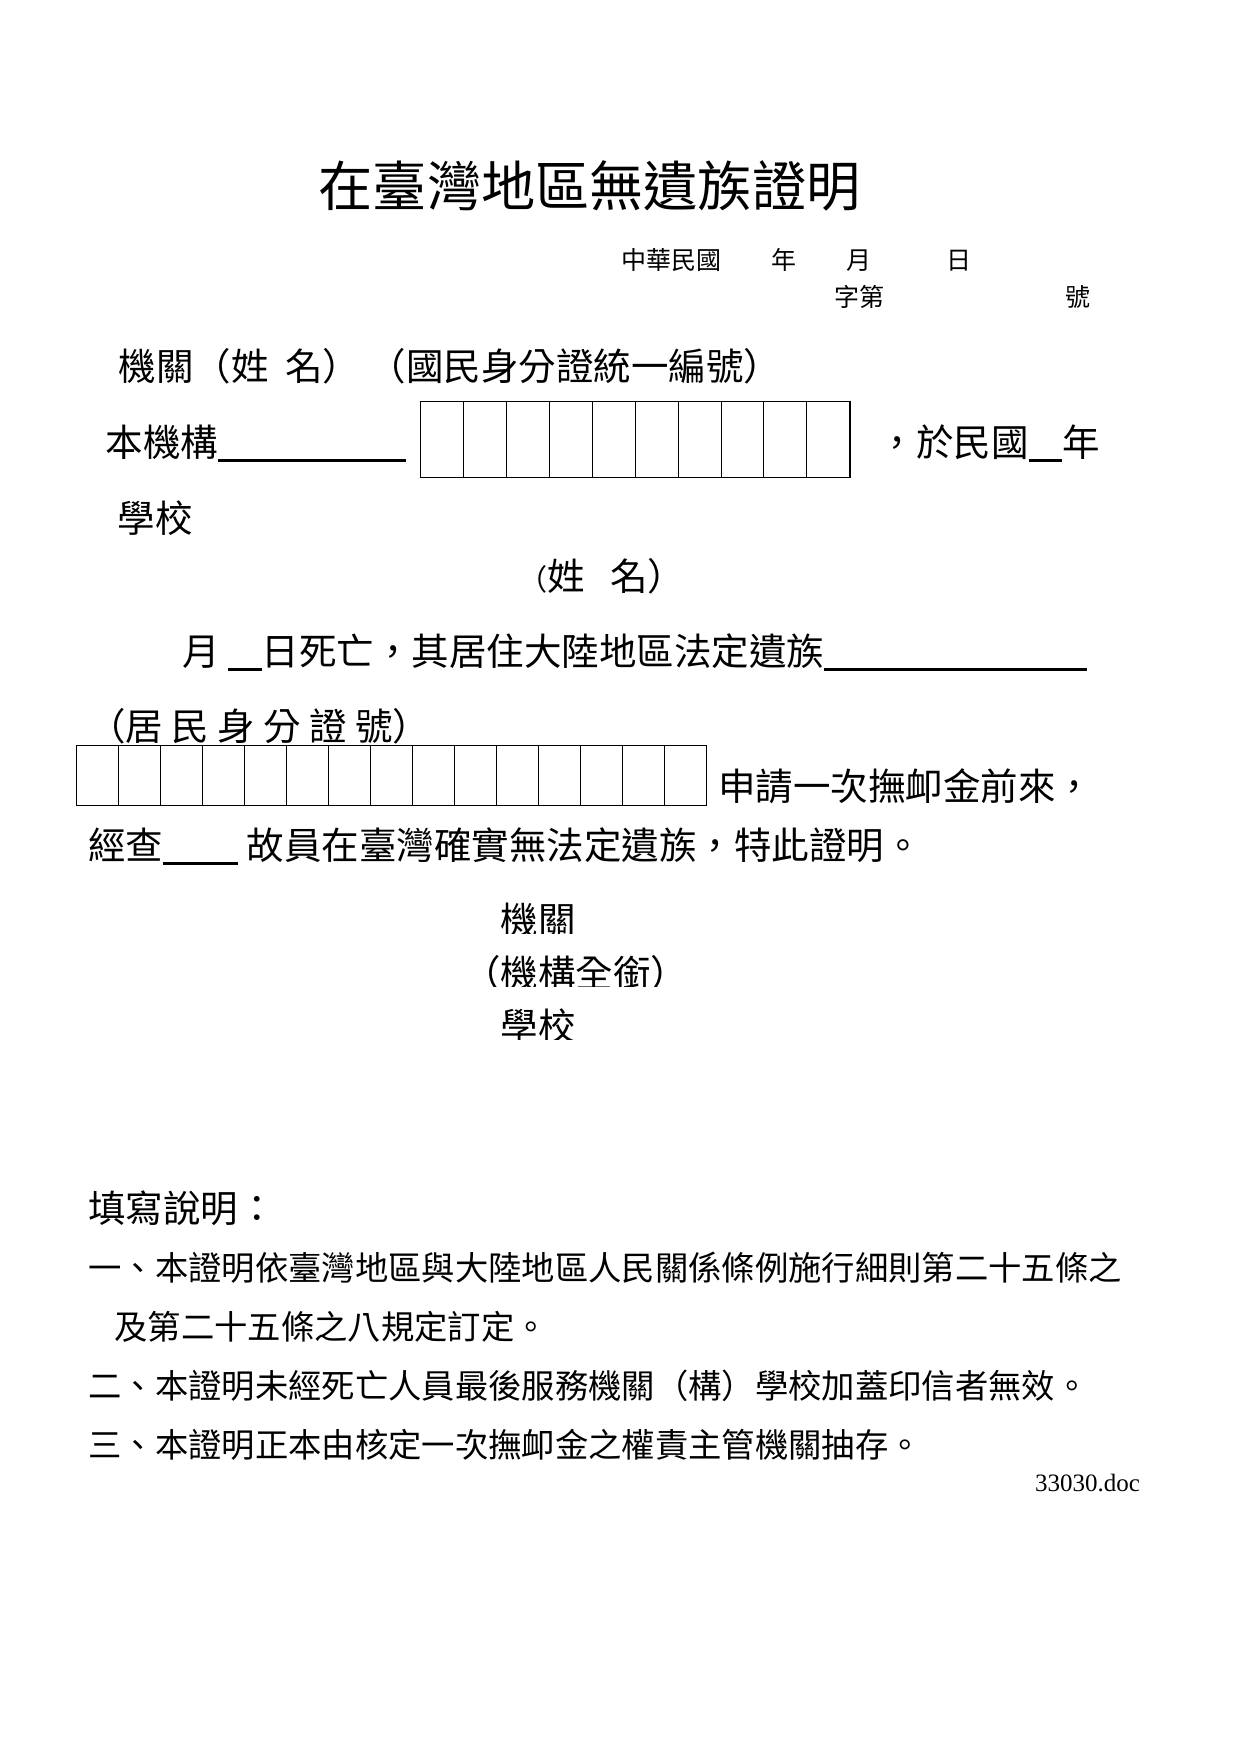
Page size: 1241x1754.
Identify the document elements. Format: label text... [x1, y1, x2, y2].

table_cell [245, 746, 286, 804]
table_cell [371, 746, 412, 804]
table_cell 及第二十五條之八規定訂定。 [77, 1287, 1151, 1346]
table_cell 學校 [77, 477, 1151, 536]
table_cell [161, 746, 202, 804]
table_cell [421, 402, 463, 477]
table_cell [807, 402, 849, 477]
table_cell （居 民 身 分 證 號） [77, 686, 1151, 745]
table_cell 經查 故員在臺灣確實無法定遺族，特此證明。 [77, 805, 1151, 881]
table_cell [413, 746, 454, 804]
table_cell [203, 746, 244, 804]
table_cell （機構全銜） [77, 934, 1151, 987]
table_cell 一、本證明依臺灣地區與大陸地區人民關係條例施行細則第二十五條之三及 [77, 1228, 1151, 1287]
table_cell [464, 402, 506, 477]
table_cell [77, 315, 1151, 326]
table_cell 機關 [77, 881, 1151, 934]
table_cell 本機構 [77, 401, 420, 477]
table_cell [764, 402, 806, 477]
table_cell 三、本證明正本由核定一次撫卹金之權責主管機關抽存。 [77, 1405, 1151, 1464]
table_cell [665, 746, 706, 804]
table_cell [287, 746, 328, 804]
table_cell ，於民國 年 [851, 401, 1151, 477]
table_header 在臺灣地區無遺族證明 中華民國 年 月 日 字第 號 [77, 127, 1151, 314]
table_cell [539, 746, 580, 804]
table_cell [329, 746, 370, 804]
table_cell [623, 746, 664, 804]
table_cell [636, 402, 678, 477]
table_cell [119, 746, 160, 804]
table_cell 填寫說明： [77, 1169, 1151, 1228]
table_cell [77, 746, 118, 804]
text 33030.doc [89, 1464, 1140, 1502]
table_cell [581, 746, 622, 804]
table_cell 二、本證明未經死亡人員最後服務機關（構）學校加蓋印信者無效。 [77, 1346, 1151, 1405]
table_cell [77, 1040, 1151, 1169]
table_cell [507, 402, 549, 477]
table_cell [550, 402, 592, 477]
table_cell 學校 [77, 987, 1151, 1040]
table_cell [455, 746, 496, 804]
table_cell [679, 402, 721, 477]
table_cell 月 日死亡，其居住大陸地區法定遺族 [77, 611, 1151, 686]
table_cell [497, 746, 538, 804]
table_cell 機關（姓 名） （國民身分證統一編號） [77, 326, 1151, 401]
table_cell 申請一次撫卹金前來， 地區 [707, 745, 1151, 804]
table_cell [593, 402, 635, 477]
table_cell [722, 402, 763, 477]
table_cell （姓 名） [77, 536, 1151, 611]
